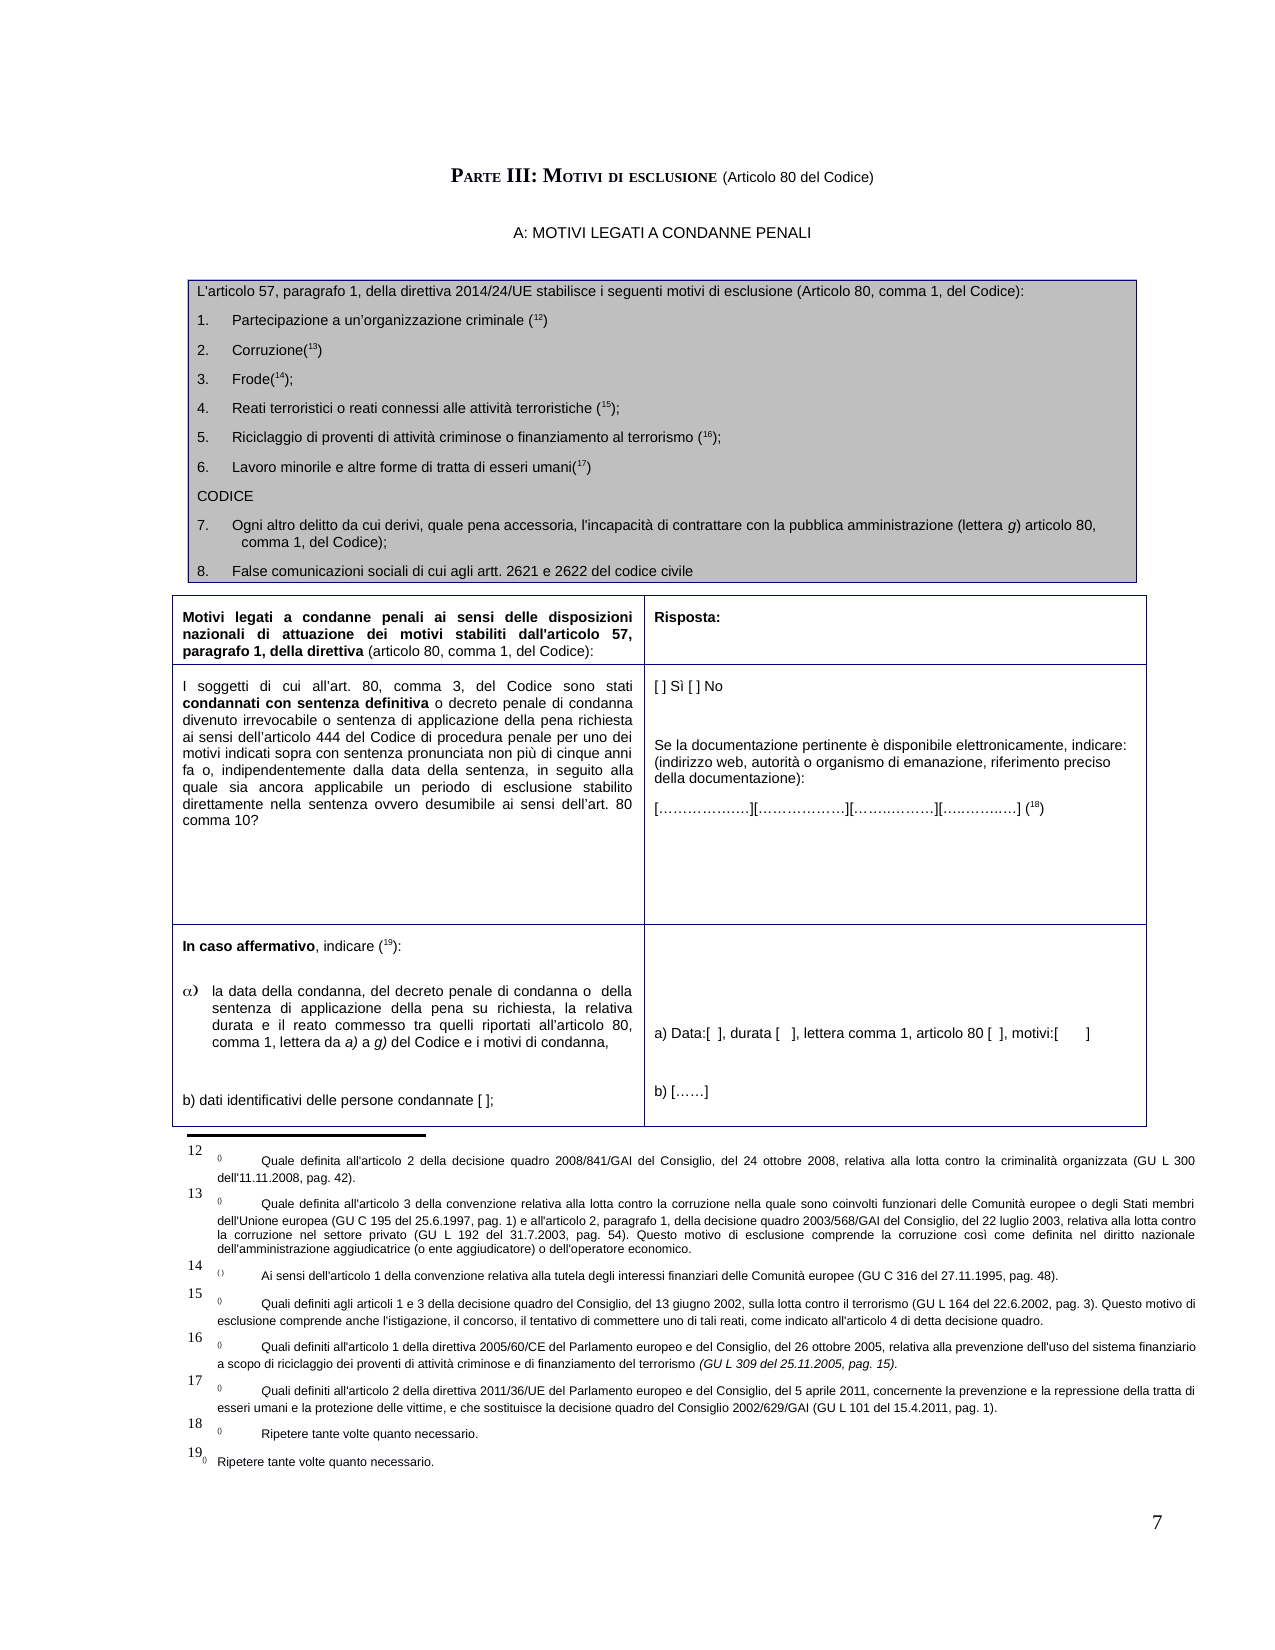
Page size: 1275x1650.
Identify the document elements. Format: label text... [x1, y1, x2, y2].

list () Quale definita all'articolo 2 della decisione quadro 2008/841/GAI del Consiglio, del 24 ottobre 2008, relativa alla lotta contro la criminalità organizzata (GU L 300 dell'11.11.2008, pag. 42). [187, 1142, 1197, 1185]
list Frode(); [189, 367, 1136, 387]
list ( ) Ai sensi dell'articolo 1 della convenzione relativa alla tutela degli interessi finanziari delle Comunità europee (GU C 316 del 27.11.1995, pag. 48). [187, 1257, 1197, 1285]
table_header Risposta: [645, 596, 1146, 664]
list Lavoro minorile e altre forme di tratta di esseri umani() [189, 455, 1136, 475]
list Ogni altro delitto da cui derivi, quale pena accessoria, l'incapacità di contrattare con la pubblica amministrazione (lettera g) articolo 80, comma 1, del Codice); [189, 514, 1136, 550]
text L'articolo 57, paragrafo 1, della direttiva 2014/24/UE stabilisce i seguenti motivi di esclusione (Articolo 80, comma 1, del Codice): [189, 281, 1136, 299]
text CODICE [189, 484, 1136, 504]
list Reati terroristici o reati connessi alle attività terroristiche (); [189, 397, 1136, 417]
title Parte III: Motivi di esclusione (Articolo 80 del Codice) [187, 162, 1137, 187]
table_cell I soggetti di cui all’art. 80, comma 3, del Codice sono stati condannati con sentenza definitiva o decreto penale di condanna divenuto irrevocabile o sentenza di applicazione della pena richiesta ai sensi dell’articolo 444 del Codice di procedura penale per uno dei motivi indicati sopra con sentenza pronunciata non più di cinque anni fa o, indipendentemente dalla data della sentenza, in seguito alla quale sia ancora applicabile un periodo di esclusione stabilito direttamente nella sentenza ovvero desumibile ai sensi dell’art. 80 comma 10? [173, 665, 644, 924]
list () Quali definiti agli articoli 1 e 3 della decisione quadro del Consiglio, del 13 giugno 2002, sulla lotta contro il terrorismo (GU L 164 del 22.6.2002, pag. 3). Questo motivo di esclusione comprende anche l'istigazione, il concorso, il tentativo di commettere uno di tali reati, come indicato all'articolo 4 di detta decisione quadro. [187, 1285, 1197, 1328]
list () Quale definita all'articolo 3 della convenzione relativa alla lotta contro la corruzione nella quale sono coinvolti funzionari delle Comunità europee o degli Stati membri dell'Unione europea (GU C 195 del 25.6.1997, pag. 1) e all'articolo 2, paragrafo 1, della decisione quadro 2003/568/GAI del Consiglio, del 22 luglio 2003, relativa alla lotta contro la corruzione nel settore privato (GU L 192 del 31.7.2003, pag. 54). Questo motivo di esclusione comprende la corruzione così come definita nel diritto nazionale dell'amministrazione aggiudicatrice (o ente aggiudicatore) o dell'operatore economico. [187, 1185, 1197, 1257]
list False comunicazioni sociali di cui agli artt. 2621 e 2622 del codice civile [189, 560, 1136, 582]
list () Quali definiti all'articolo 1 della direttiva 2005/60/CE del Parlamento europeo e del Consiglio, del 26 ottobre 2005, relativa alla prevenzione dell'uso del sistema finanziario a scopo di riciclaggio dei proventi di attività criminose e di finanziamento del terrorismo (GU L 309 del 25.11.2005, pag. 15). [187, 1328, 1197, 1372]
list () Quali definiti all'articolo 2 della direttiva 2011/36/UE del Parlamento europeo e del Consiglio, del 5 aprile 2011, concernente la prevenzione e la repressione della tratta di esseri umani e la protezione delle vittime, e che sostituisce la decisione quadro del Consiglio 2002/629/GAI (GU L 101 del 15.4.2011, pag. 1). [187, 1372, 1197, 1415]
list Partecipazione a un’organizzazione criminale () [189, 309, 1136, 329]
table_header Motivi legati a condanne penali ai sensi delle disposizioni nazionali di attuazione dei motivi stabiliti dall'articolo 57, paragrafo 1, della direttiva (articolo 80, comma 1, del Codice): [173, 596, 644, 664]
table_cell a) Data:[ ], durata [ ], lettera comma 1, articolo 80 [ ], motivi:[ ] b) [……] [645, 925, 1146, 1126]
list Corruzione() [189, 338, 1136, 358]
table_cell In caso affermativo, indicare (): la data della condanna, del decreto penale di condanna o della sentenza di applicazione della pena su richiesta, la relativa durata e il reato commesso tra quelli riportati all’articolo 80, comma 1, lettera da a) a g) del Codice e i motivi di condanna, b) dati identificativi delle persone condannate [ ]; [173, 925, 644, 1126]
list Riciclaggio di proventi di attività criminose o finanziamento al terrorismo (); [189, 426, 1136, 446]
table_cell [ ] Sì [ ] No Se la documentazione pertinente è disponibile elettronicamente, indicare: (indirizzo web, autorità o organismo di emanazione, riferimento preciso della documentazione): […………….…][………………][……..………][…..……..…] () [645, 665, 1146, 924]
title A: Motivi legati a condanne penali [187, 224, 1137, 242]
